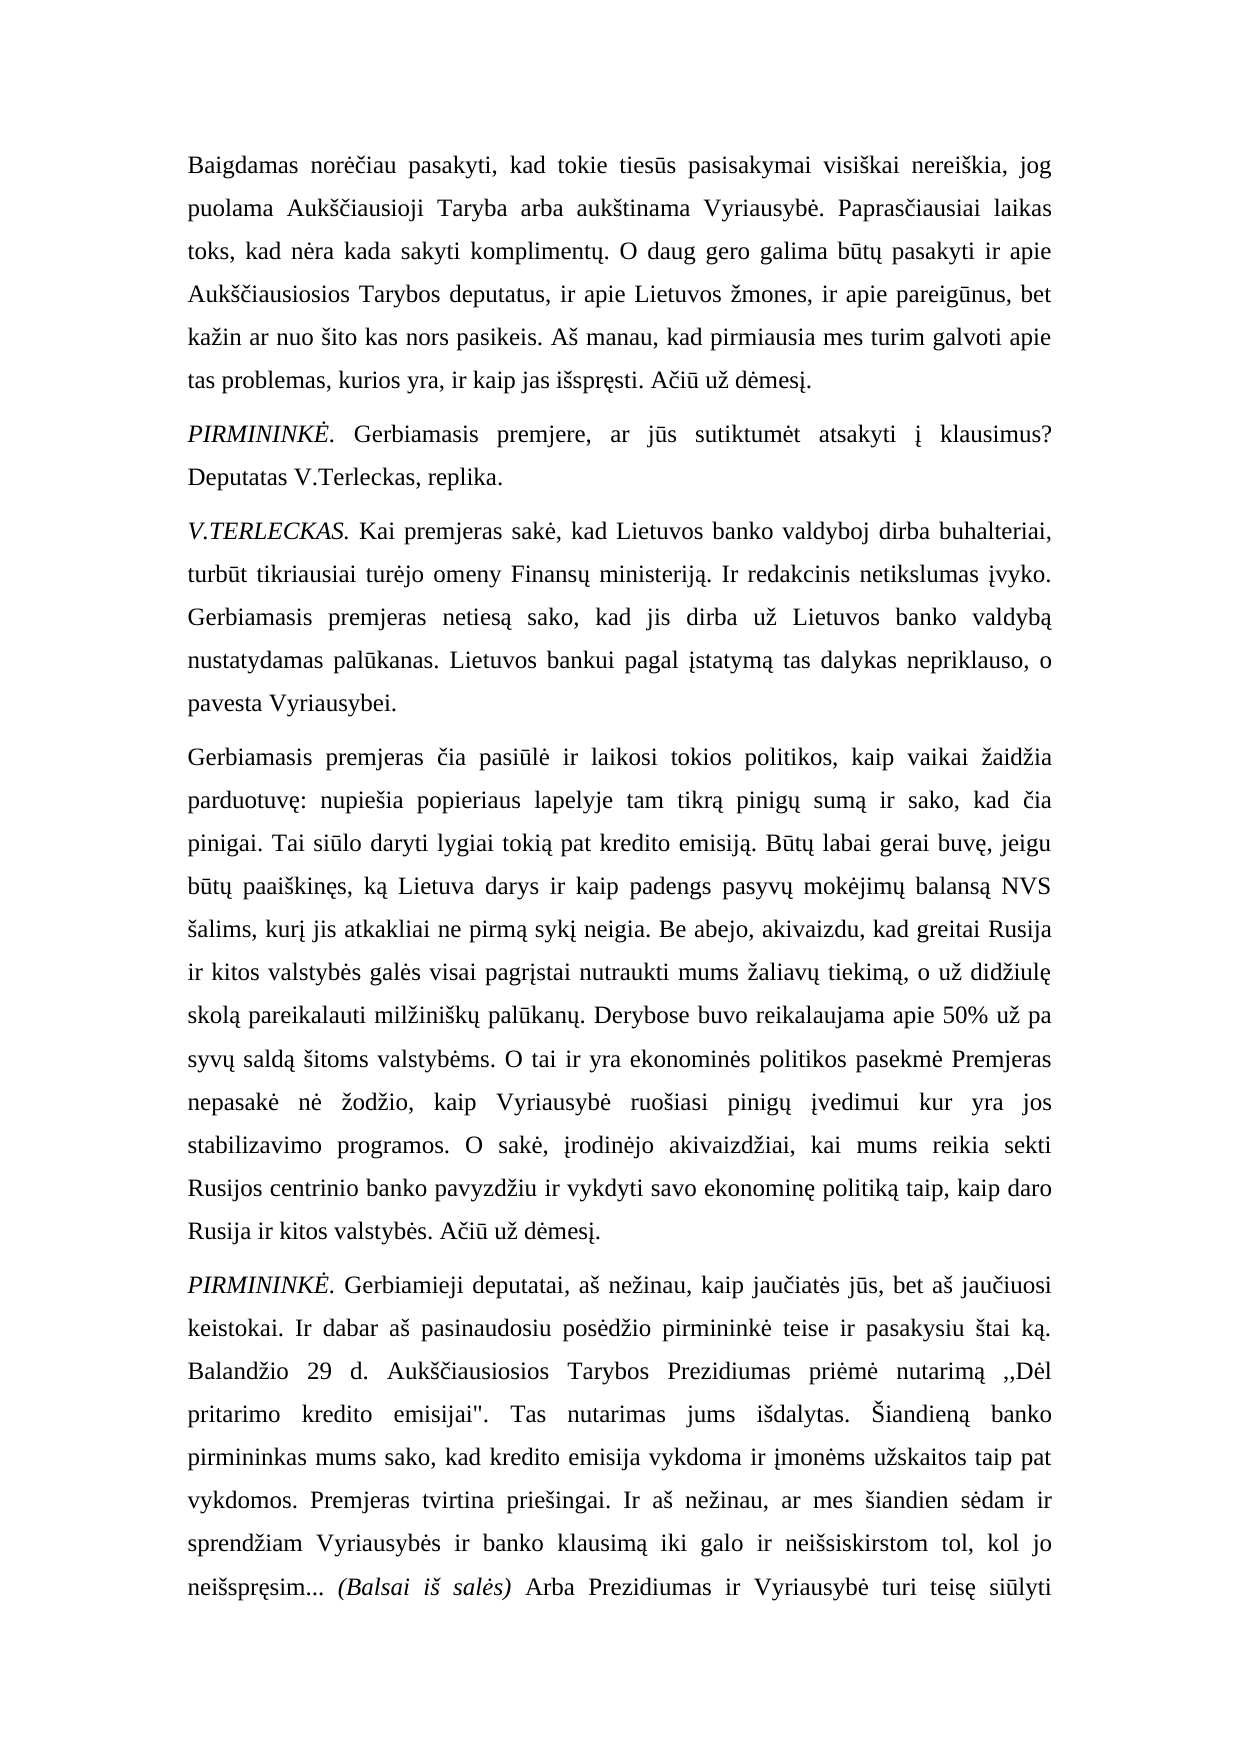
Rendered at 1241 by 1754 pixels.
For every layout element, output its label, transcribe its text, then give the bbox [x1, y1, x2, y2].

text V.TERLECKAS. Kai premjeras sakė, kad Lietuvos banko valdyboj dirba buhalteriai, turbūt tikriausiai turėjo omeny Finansų ministeriją. Ir redakcinis netikslumas įvyko. Gerbiamasis premjeras netiesą sako, kad jis dirba už Lietuvos banko valdybą nustatydamas palūkanas. Lietuvos bankui pagal įstatymą tas dalykas nepriklauso, o pavesta Vyriausybei. [187, 516, 1053, 717]
text PIRMININKĖ. Gerbiamieji deputatai, aš nežinau, kaip jaučiatės jūs, bet aš jaučiuosi keistokai. Ir dabar aš pasinaudosiu posėdžio pirmininkė teise ir pasakysiu štai ką. Balandžio 29 d. Aukščiausiosios Tarybos Prezidiumas priėmė nutarimą ,,Dėl pritarimo kredito emisijai". Tas nutarimas jums išdalytas. Šiandieną banko pirmininkas mums sako, kad kredito emisija vykdoma ir įmonėms užskaitos taip pat vykdomos. Premjeras tvirtina priešingai. Ir aš nežinau, ar mes šiandien sėdam ir sprendžiam Vyriausybės ir banko klausimą iki galo ir neišsiskirstom tol, kol jo neišspręsim... (Balsai iš salės) Arba Prezidiumas ir Vyriausybė turi teisę siūlyti [187, 1270, 1053, 1600]
text Gerbiamasis premjeras čia pasiūlė ir laikosi tokios politikos, kaip vaikai žaidžia parduotuvę: nupiešia popieriaus lapelyje tam tikrą pinigų sumą ir sako, kad čia pinigai. Tai siūlo daryti lygiai tokią pat kredito emisiją. Būtų labai gerai buvę, jeigu būtų paaiškinęs, ką Lietuva darys ir kaip padengs pasyvų mokėjimų balansą NVS šalims, kurį jis atkakliai ne pirmą sykį neigia. Be abejo, akivaizdu, kad greitai Rusija ir kitos valstybės galės visai pagrįstai nutraukti mums žaliavų tiekimą, o už didžiulę skolą pareikalauti milžiniškų palūkanų. Derybose buvo reikalaujama apie 50% už pa syvų saldą šitoms valstybėms. O tai ir yra ekonominės politikos pasekmė Premjeras nepasakė nė žodžio, kaip Vyriausybė ruošiasi pinigų įvedimui kur yra jos stabilizavimo programos. O sakė, įrodinėjo akivaizdžiai, kai mums reikia sekti Rusijos centrinio banko pavyzdžiu ir vykdyti savo ekonominę politiką taip, kaip daro Rusija ir kitos valstybės. Ačiū už dėmesį. [187, 742, 1053, 1245]
text Baigdamas norėčiau pasakyti, kad tokie tiesūs pasisakymai visiškai nereiškia, jog puolama Aukščiausioji Taryba arba aukštinama Vyriausybė. Paprasčiausiai laikas toks, kad nėra kada sakyti komplimentų. O daug gero galima būtų pasakyti ir apie Aukščiausiosios Tarybos deputatus, ir apie Lietuvos žmones, ir apie pareigūnus, bet kažin ar nuo šito kas nors pasikeis. Aš manau, kad pirmiausia mes turim galvoti apie tas problemas, kurios yra, ir kaip jas išspręsti. Ačiū už dėmesį. [187, 150, 1053, 394]
text PIRMININKĖ. Gerbiamasis premjere, ar jūs sutiktumėt atsakyti į klausimus? Deputatas V.Terleckas, replika. [187, 419, 1053, 491]
